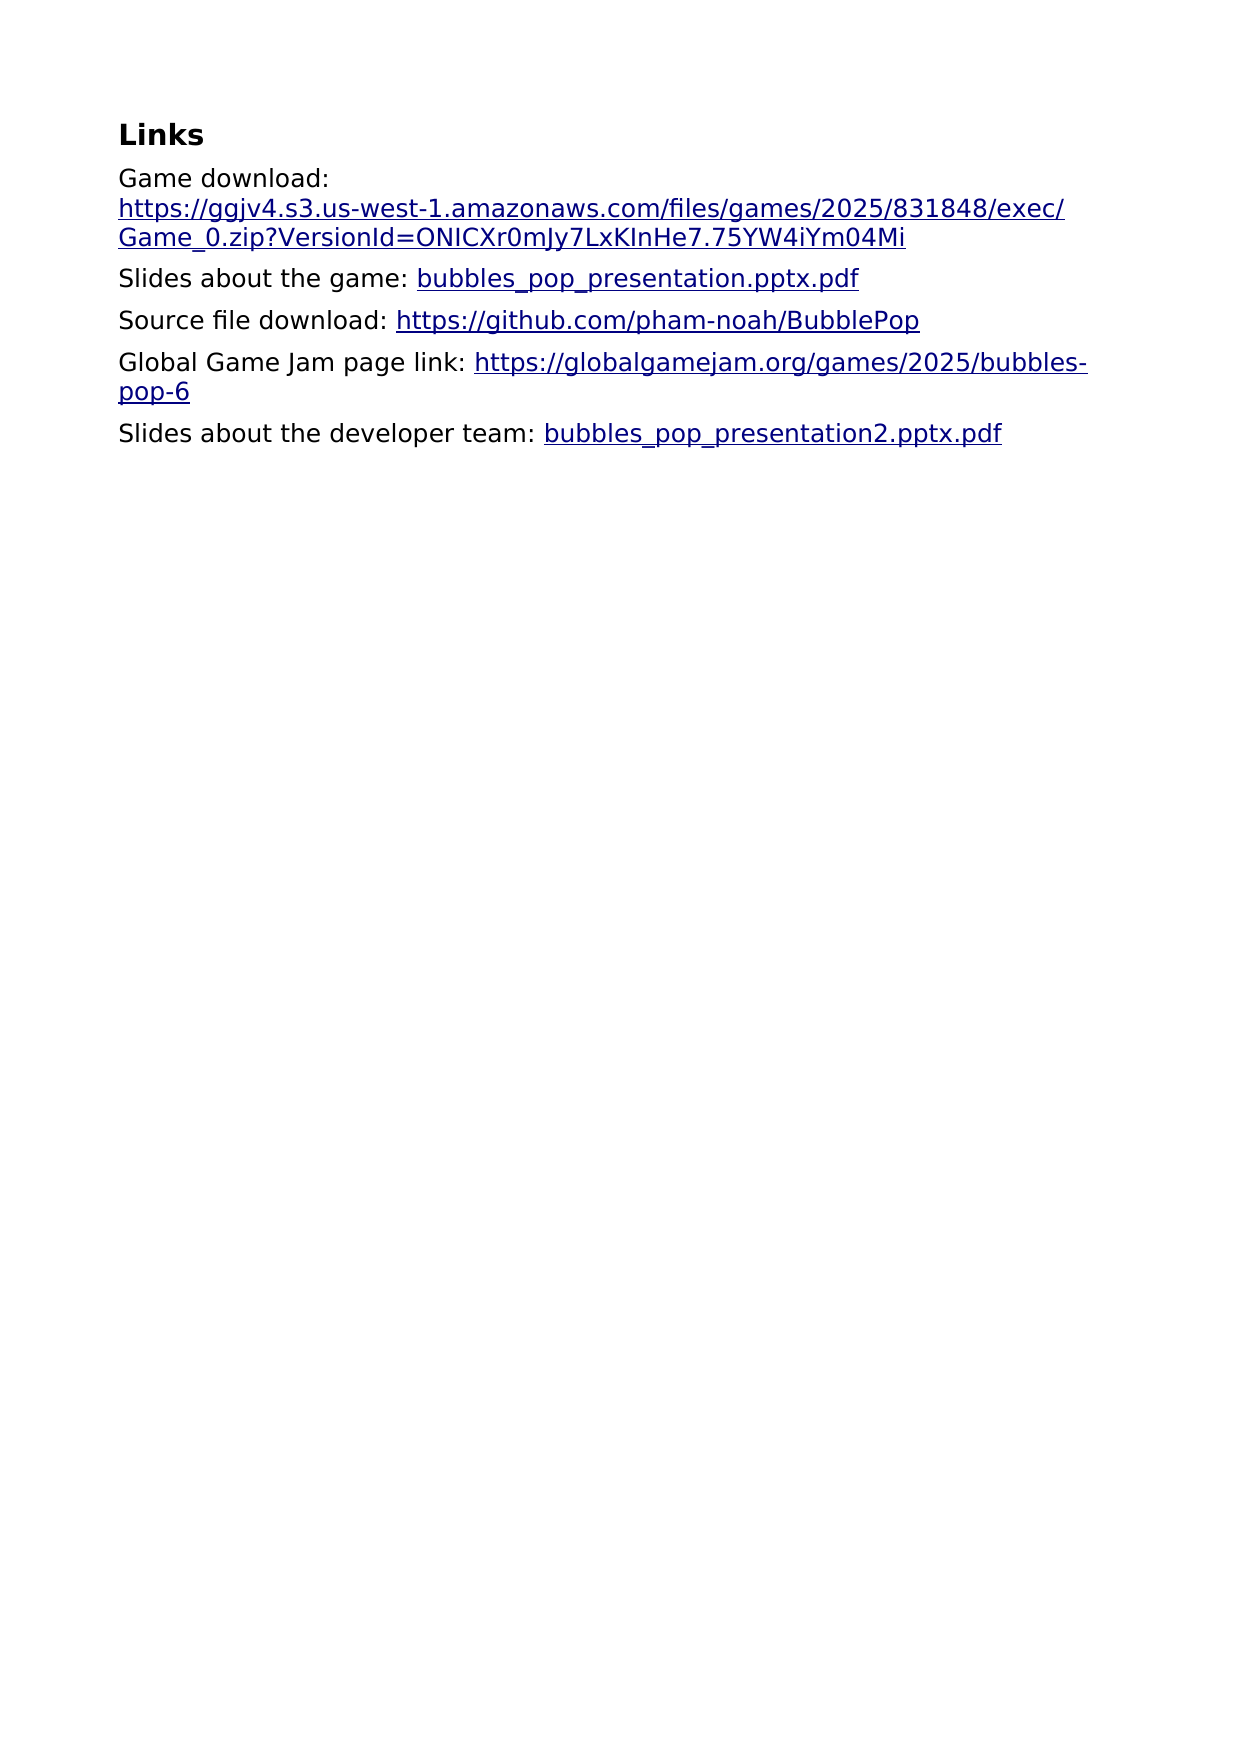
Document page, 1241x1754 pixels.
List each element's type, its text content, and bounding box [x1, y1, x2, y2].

text Game download: https://ggjv4.s3.us-west-1.amazonaws.com/files/games/2025/831848/exec/Game_0.zip?VersionId=ONICXr0mJy7LxKInHe7.75YW4iYm04Mi [118, 164, 1122, 252]
text Slides about the game: bubbles_pop_presentation.pptx.pdf [118, 264, 1122, 294]
text Slides about the developer team: bubbles_pop_presentation2.pptx.pdf [118, 419, 1122, 448]
subtitle Links [118, 118, 1122, 152]
text Global Game Jam page link: https://globalgamejam.org/games/2025/bubbles-pop-6 [118, 348, 1122, 406]
text Source file download: https://github.com/pham-noah/BubblePop [118, 306, 1122, 335]
